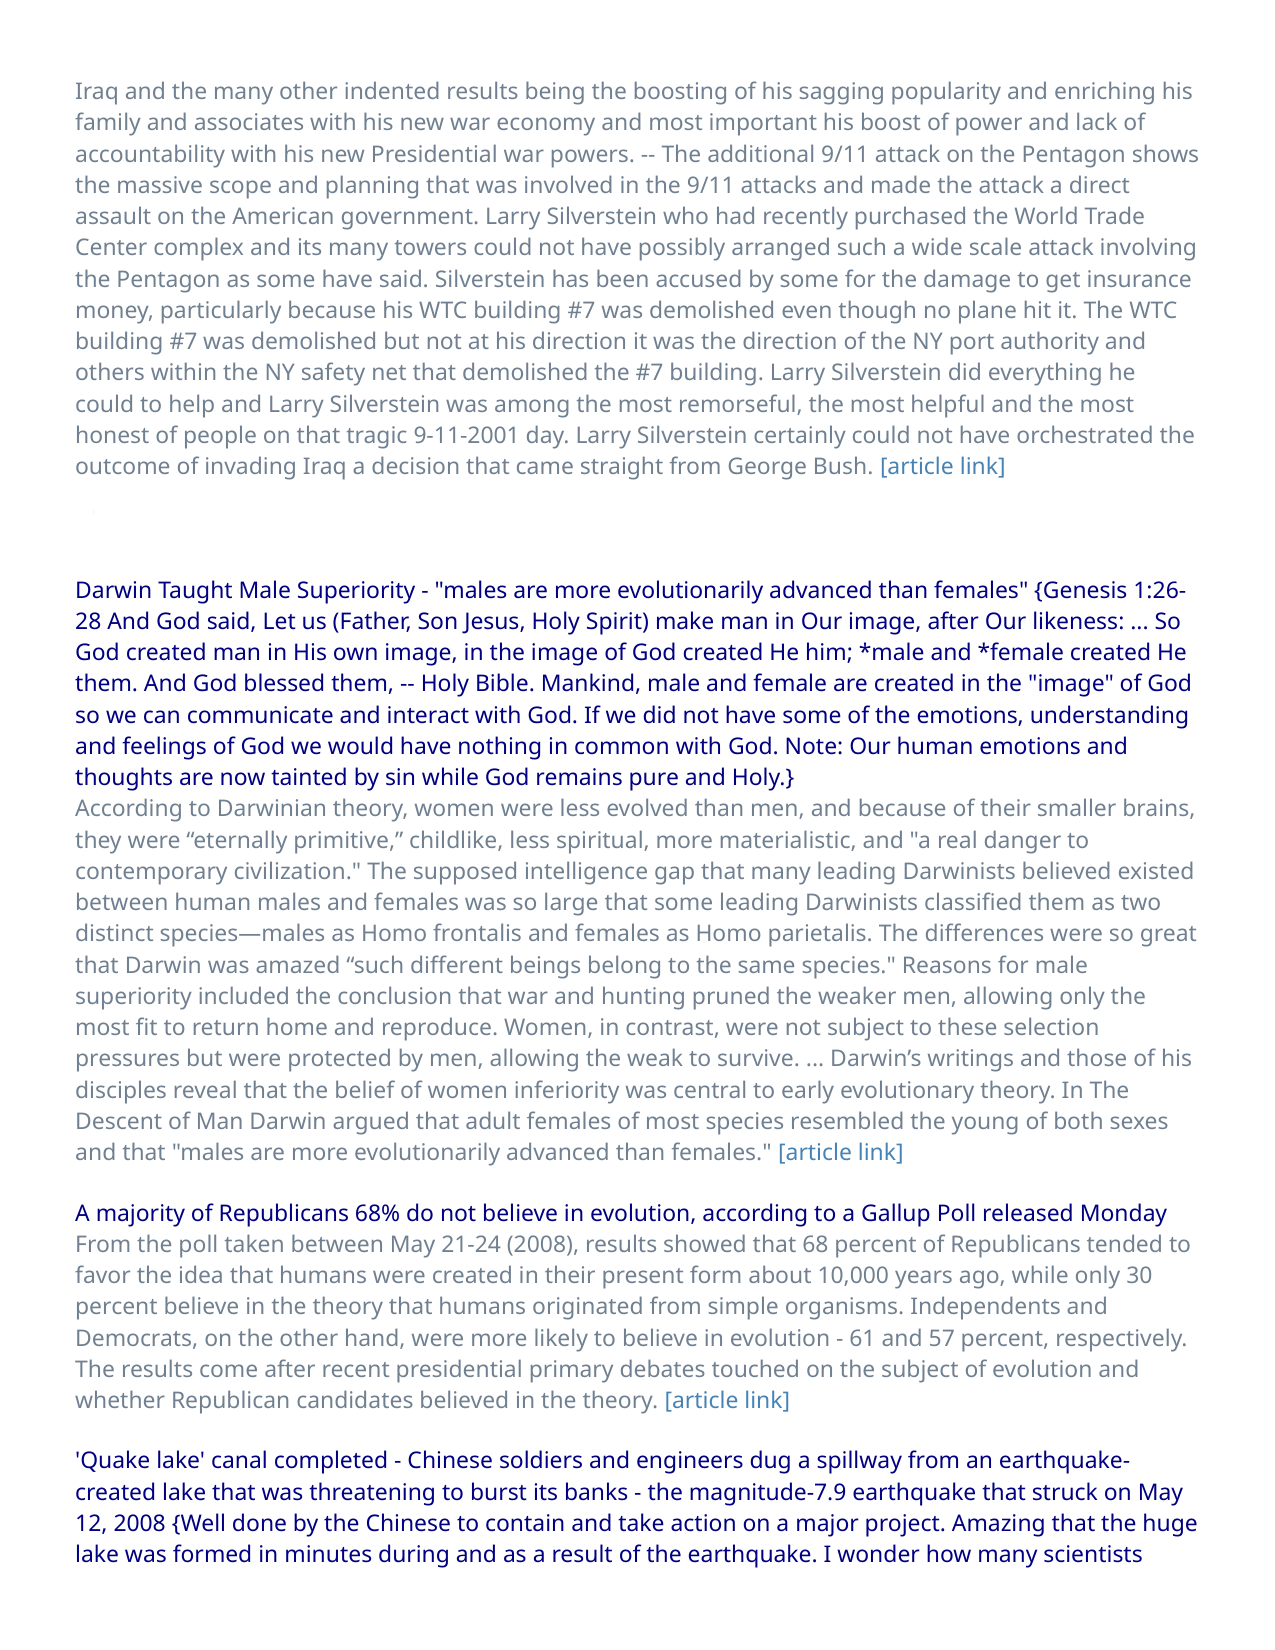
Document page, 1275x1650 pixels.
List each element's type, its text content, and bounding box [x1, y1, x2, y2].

text Darwin Taught Male Superiority - "males are more evolutionarily advanced than females" {Genesis 1:26-28 And God said, Let us (Father, Son Jesus, Holy Spirit) make man in Our image, after Our likeness: ... So God created man in His own image, in the image of God created He him; *male and *female created He them. And God blessed them, -- Holy Bible. Mankind, male and female are created in the "image" of God so we can communicate and interact with God. If we did not have some of the emotions, understanding and feelings of God we would have nothing in common with God. Note: Our human emotions and thoughts are now tainted by sin while God remains pure and Holy.} According to Darwinian theory, women were less evolved than men, and because of their smaller brains, they were “eternally primitive,” childlike, less spiritual, more materialistic, and "a real danger to contemporary civilization." The supposed intelligence gap that many leading Darwinists believed existed between human males and females was so large that some leading Darwinists classified them as two distinct species—males as Homo frontalis and females as Homo parietalis. The differences were so great that Darwin was amazed “such different beings belong to the same species." Reasons for male superiority included the conclusion that war and hunting pruned the weaker men, allowing only the most fit to return home and reproduce. Women, in contrast, were not subject to these selection pressures but were protected by men, allowing the weak to survive. ... Darwin’s writings and those of his disciples reveal that the belief of women inferiority was central to early evolutionary theory. In The Descent of Man Darwin argued that adult females of most species resembled the young of both sexes and that "males are more evolutionarily advanced than females." [article link] [75, 574, 1200, 1167]
text 'Quake lake' canal completed - Chinese soldiers and engineers dug a spillway from an earthquake-created lake that was threatening to burst its banks - the magnitude-7.9 earthquake that struck on May 12, 2008 {Well done by the Chinese to contain and take action on a major project. Amazing that the huge lake was formed in minutes during and as a result of the earthquake. I wonder how many scientists [75, 1444, 1200, 1569]
text A majority of Republicans 68% do not believe in evolution, according to a Gallup Poll released Monday From the poll taken between May 21-24 (2008), results showed that 68 percent of Republicans tended to favor the idea that humans were created in their present form about 10,000 years ago, while only 30 percent believe in the theory that humans originated from simple organisms. Independents and Democrats, on the other hand, were more likely to believe in evolution - 61 and 57 percent, respectively. The results come after recent presidential primary debates touched on the subject of evolution and whether Republican candidates believed in the theory. [article link] [75, 1197, 1200, 1415]
text Iraq and the many other indented results being the boosting of his sagging popularity and enriching his family and associates with his new war economy and most important his boost of power and lack of accountability with his new Presidential war powers. -- The additional 9/11 attack on the Pentagon shows the massive scope and planning that was involved in the 9/11 attacks and made the attack a direct assault on the American government. Larry Silverstein who had recently purchased the World Trade Center complex and its many towers could not have possibly arranged such a wide scale attack involving the Pentagon as some have said. Silverstein has been accused by some for the damage to get insurance money, particularly because his WTC building #7 was demolished even though no plane hit it. The WTC building #7 was demolished but not at his direction it was the direction of the NY port authority and others within the NY safety net that demolished the #7 building. Larry Silverstein did everything he could to help and Larry Silverstein was among the most remorseful, the most helpful and the most honest of people on that tragic 9-11-2001 day. Larry Silverstein certainly could not have orchestrated the outcome of invading Iraq a decision that came straight from George Bush. [article link] [75, 75, 1200, 481]
